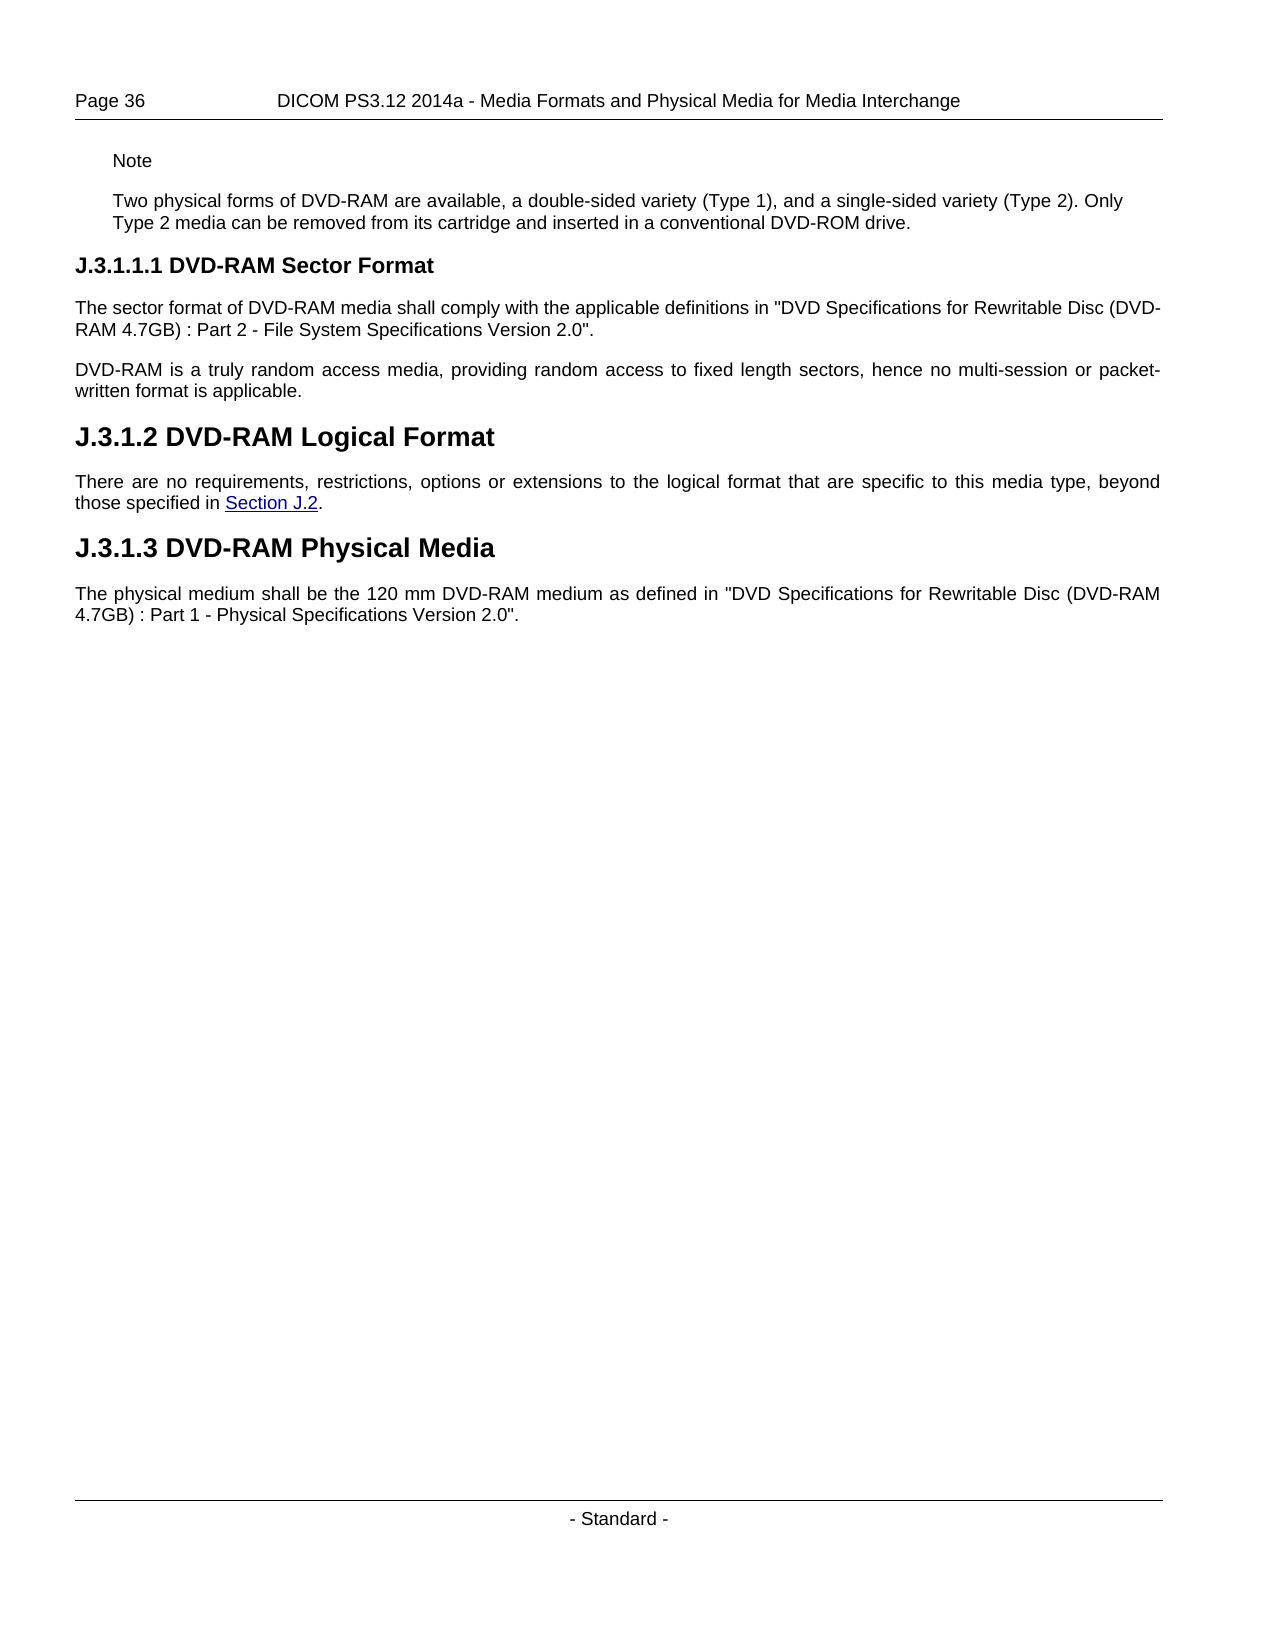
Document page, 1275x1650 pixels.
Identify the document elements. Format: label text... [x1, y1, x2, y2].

text J.3.1.2 DVD-RAM Logical Format [75, 421, 1162, 452]
text Two physical forms of DVD-RAM are available, a double-sided variety (Type 1), and a single-sided variety (Type 2). Only Type 2 media can be removed from its cartridge and inserted in a conventional DVD-ROM drive. [112, 190, 1125, 233]
text The sector format of DVD-RAM media shall comply with the applicable definitions in "DVD Specifications for Rewritable Disc (DVD-RAM 4.7GB) : Part 2 - File System Specifications Version 2.0". [75, 297, 1162, 340]
text The physical medium shall be the 120 mm DVD-RAM medium as defined in "DVD Specifications for Rewritable Disc (DVD-RAM 4.7GB) : Part 1 - Physical Specifications Version 2.0". [75, 582, 1162, 626]
text J.3.1.1.1 DVD-RAM Sector Format [75, 252, 1162, 278]
text J.3.1.3 DVD-RAM Physical Media [75, 532, 1162, 564]
text There are no requirements, restrictions, options or extensions to the logical format that are specific to this media type, beyond those specified in Section J.2. [75, 471, 1162, 514]
text DVD-RAM is a truly random access media, providing random access to fixed length sectors, hence no multi-session or packet-written format is applicable. [75, 359, 1162, 402]
text Note [112, 150, 1125, 172]
